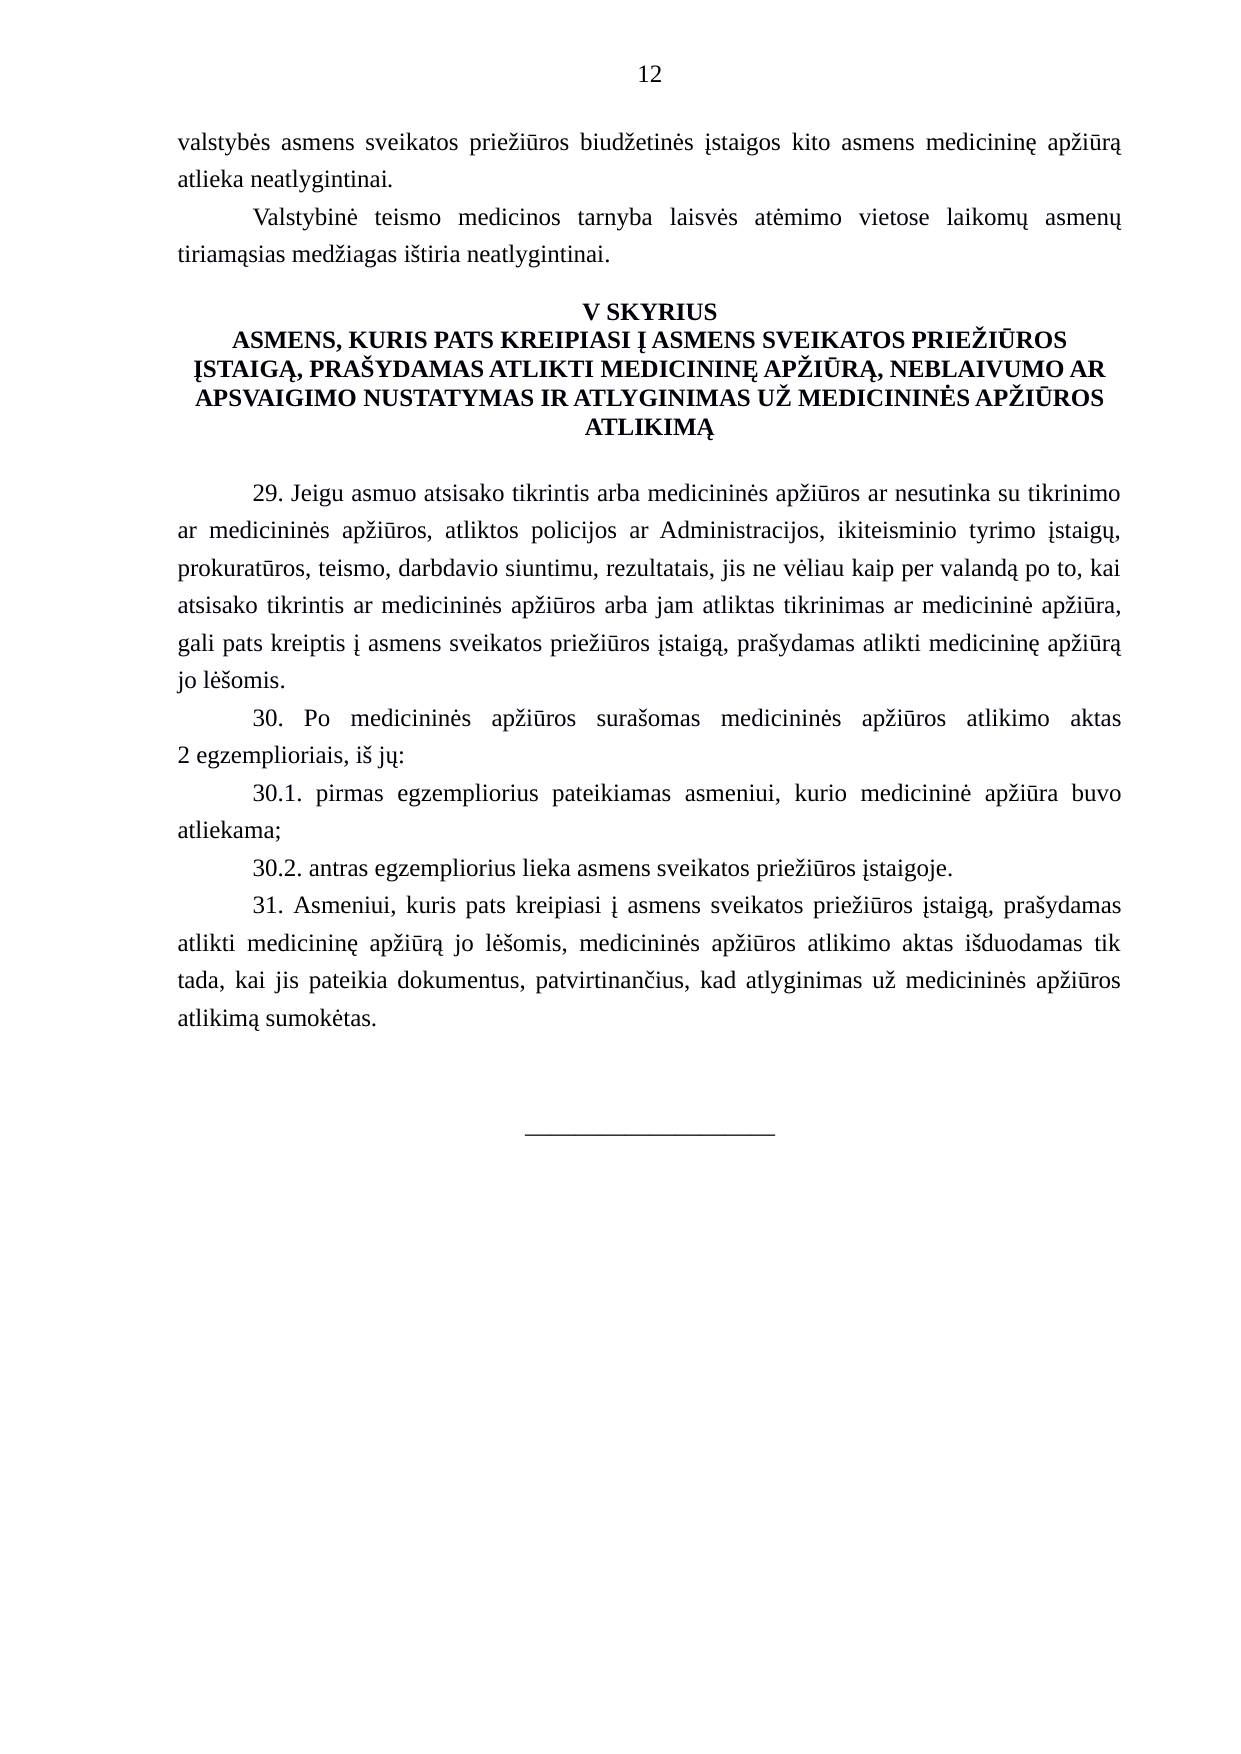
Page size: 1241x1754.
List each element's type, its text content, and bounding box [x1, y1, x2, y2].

text 30. Po medicininės apžiūros surašomas medicininės apžiūros atlikimo aktas 2 egzemplioriais, iš jų: [177, 694, 1122, 769]
text –––––––––––––––––––– [177, 1118, 1122, 1147]
text 31. Asmeniui, kuris pats kreipiasi į asmens sveikatos priežiūros įstaigą, prašydamas atlikti medicininę apžiūrą jo lėšomis, medicininės apžiūros atlikimo aktas išduodamas tik tada, kai jis pateikia dokumentus, patvirtinančius, kad atlyginimas už medicininės apžiūros atlikimą sumokėtas. [177, 882, 1122, 1032]
text 30.2. antras egzempliorius lieka asmens sveikatos priežiūros įstaigoje. [177, 844, 1122, 882]
text Valstybinė teismo medicinos tarnyba laisvės atėmimo vietose laikomų asmenų tiriamąsias medžiagas ištiria neatlygintinai. [177, 193, 1122, 268]
text 30.1. pirmas egzempliorius pateikiamas asmeniui, kurio medicininė apžiūra buvo atliekama; [177, 769, 1122, 844]
text ASMENS, KURIS PATS KREIPIASI Į ASMENS SVEIKATOS PRIEŽIŪROS ĮSTAIGĄ, PRAŠYDAMAS ATLIKTI MEDICININĘ APŽIŪRĄ, NEBLAIVUMO AR APSVAIGIMO NUSTATYMAS IR ATLYGINIMAS UŽ MEDICININĖS APŽIŪROS ATLIKIMĄ [177, 326, 1122, 441]
text V SKYRIUS [177, 297, 1122, 326]
text valstybės asmens sveikatos priežiūros biudžetinės įstaigos kito asmens medicininę apžiūrą atlieka neatlygintinai. [177, 118, 1122, 193]
text 29. Jeigu asmuo atsisako tikrintis arba medicininės apžiūros ar nesutinka su tikrinimo ar medicininės apžiūros, atliktos policijos ar Administracijos, ikiteisminio tyrimo įstaigų, prokuratūros, teismo, darbdavio siuntimu, rezultatais, jis ne vėliau kaip per valandą po to, kai atsisako tikrintis ar medicininės apžiūros arba jam atliktas tikrinimas ar medicininė apžiūra, gali pats kreiptis į asmens sveikatos priežiūros įstaigą, prašydamas atlikti medicininę apžiūrą jo lėšomis. [177, 469, 1122, 694]
